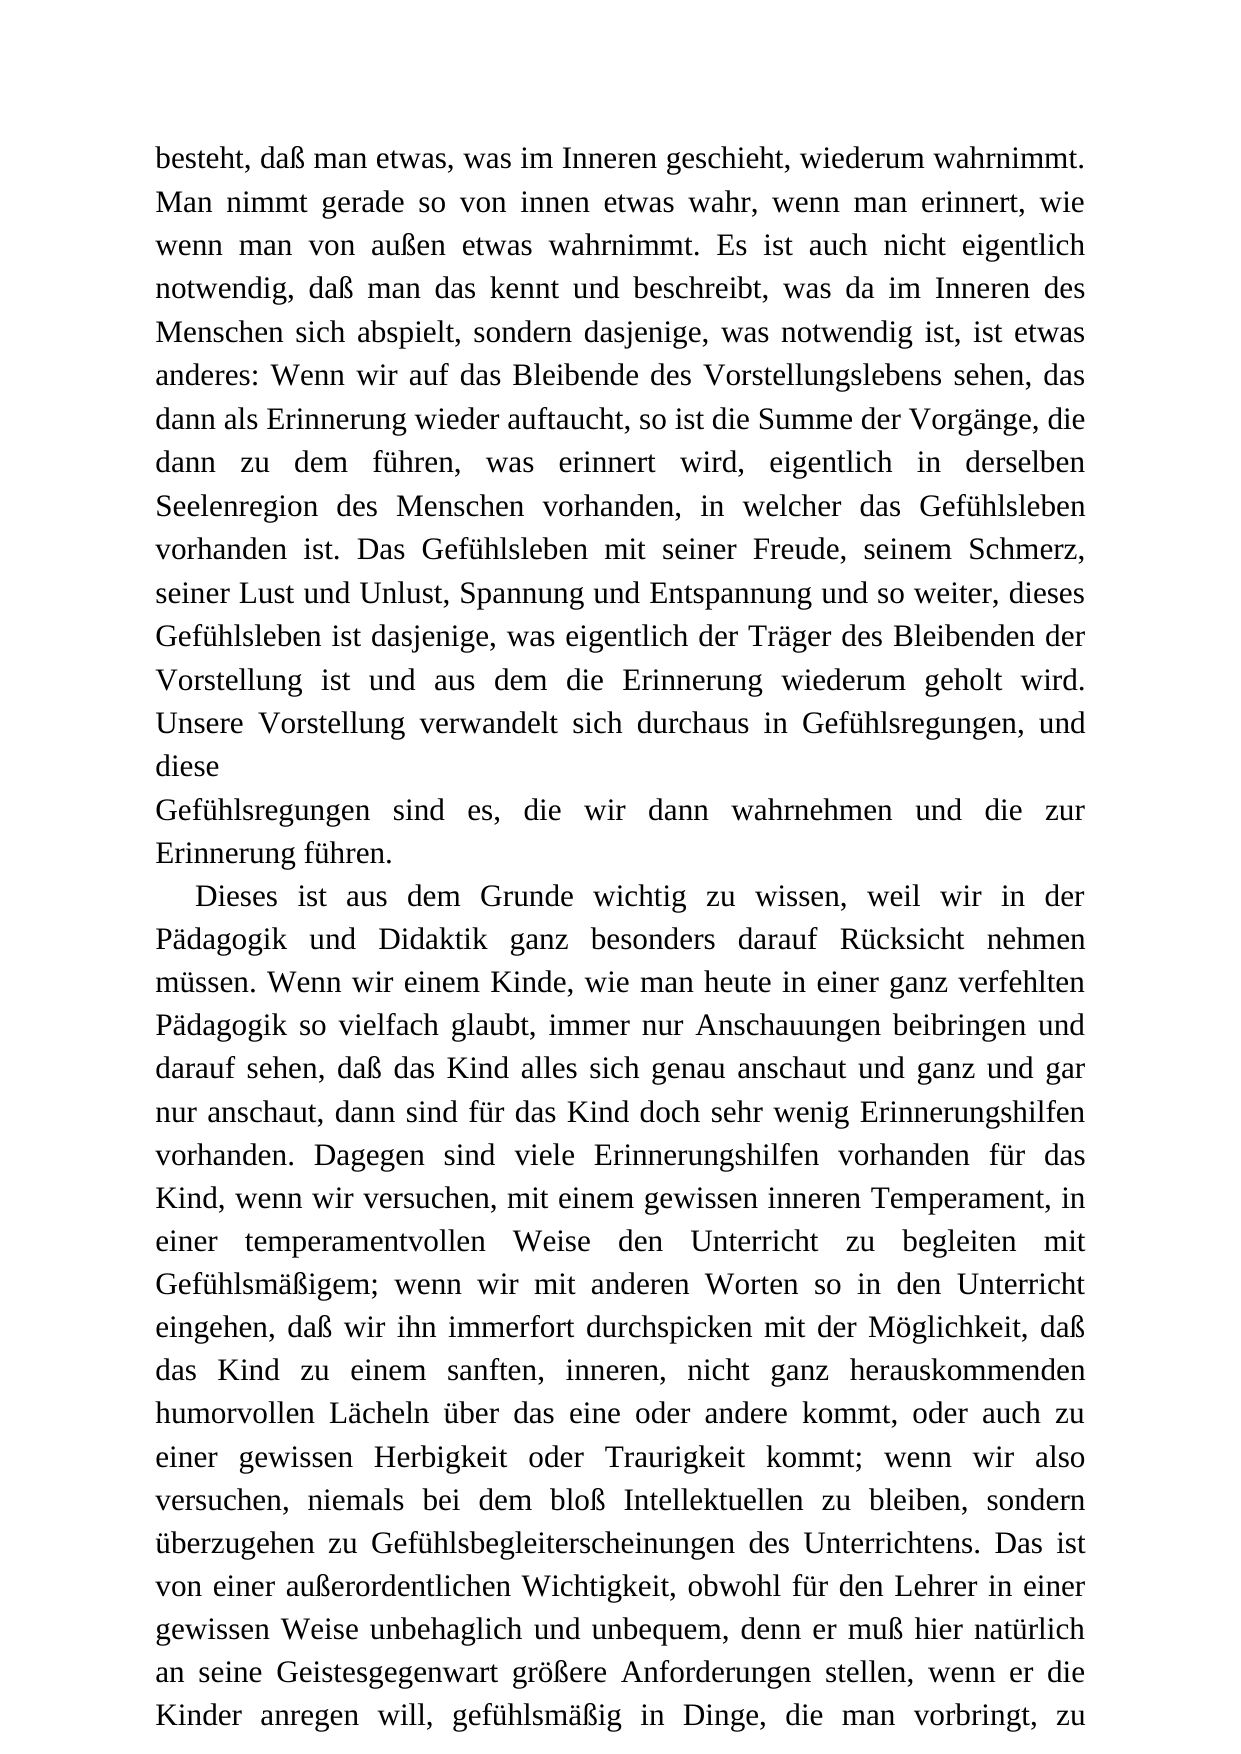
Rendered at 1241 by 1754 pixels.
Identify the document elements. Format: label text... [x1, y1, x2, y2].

text Dieses ist aus dem Grunde wichtig zu wissen, weil wir in der Pädagogik und Didaktik ganz besonders darauf Rücksicht nehmen müssen. Wenn wir einem Kinde, wie man heute in einer ganz verfehlten Pädagogik so vielfach glaubt, immer nur Anschauungen beibringen und darauf sehen, daß das Kind alles sich genau anschaut und ganz und gar nur anschaut, dann sind für das Kind doch sehr wenig Erinnerungshilfen vorhanden. Dagegen sind viele Erinnerungshilfen vorhanden für das Kind, wenn wir versuchen, mit einem gewissen inneren Temperament, in einer temperamentvollen Weise den Unterricht zu begleiten mit Gefühlsmäßigem; wenn wir mit anderen Worten so in den Unterricht eingehen, daß wir ihn immerfort durchspicken mit der Möglichkeit, daß das Kind zu einem sanften, inneren, nicht ganz herauskommenden humorvollen Lächeln über das eine oder andere kommt, oder auch zu einer gewissen Herbigkeit oder Traurigkeit kommt; wenn wir also versuchen, niemals bei dem bloß Intellektuellen zu bleiben, sondern überzugehen zu Gefühlsbegleiterscheinungen des Unterrichtens. Das ist von einer außerordentlichen Wichtigkeit, obwohl für den Lehrer in einer gewissen Weise unbehaglich und unbequem, denn er muß hier natürlich an seine Geistesgegenwart größere Anforderungen stellen, wenn er die Kinder anregen will, gefühlsmäßig in Dinge, die man vorbringt, zu [155, 877, 1086, 1733]
text besteht, daß man etwas, was im Inneren geschieht, wiederum wahrnimmt. Man nimmt gerade so von innen etwas wahr, wenn man erinnert, wie wenn man von außen etwas wahrnimmt. Es ist auch nicht eigentlich notwendig, daß man das kennt und beschreibt, was da im Inneren des Menschen sich abspielt, sondern dasjenige, was notwendig ist, ist etwas anderes: Wenn wir auf das Bleibende des Vorstellungslebens sehen, das dann als Erinnerung wieder auftaucht, so ist die Summe der Vorgänge, die dann zu dem führen, was erinnert wird, eigentlich in derselben Seelenregion des Menschen vorhanden, in welcher das Gefühlsleben vorhanden ist. Das Gefühlsleben mit seiner Freude, seinem Schmerz, seiner Lust und Unlust, Spannung und Entspannung und so weiter, dieses Gefühlsleben ist dasjenige, was eigentlich der Träger des Bleibenden der Vorstellung ist und aus dem die Erinnerung wiederum geholt wird. Unsere Vorstellung verwandelt sich durchaus in Gefühlsregungen, und diese [155, 139, 1086, 783]
text Gefühlsregungen sind es, die wir dann wahrnehmen und die zur Erinnerung führen. [155, 791, 1086, 870]
